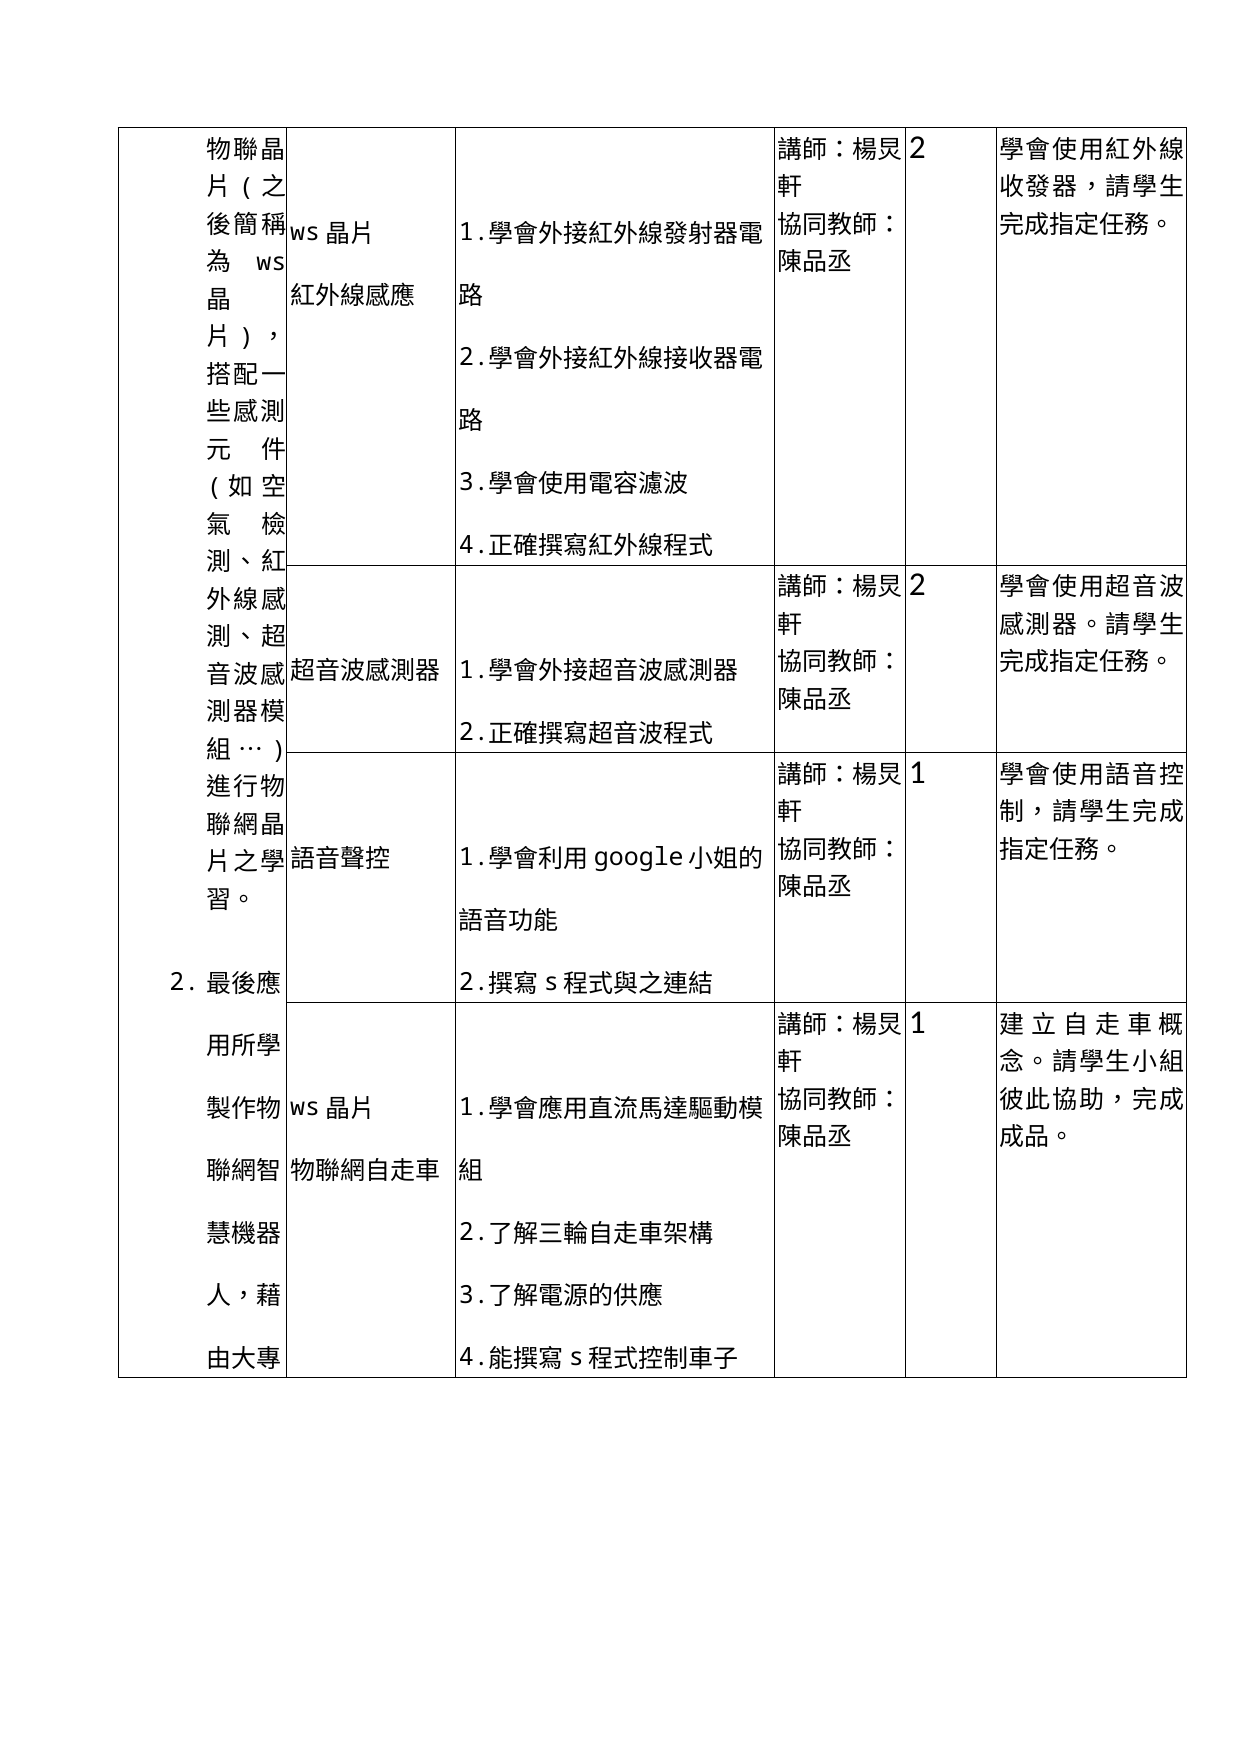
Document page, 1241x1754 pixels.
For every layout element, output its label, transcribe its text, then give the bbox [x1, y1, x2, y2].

table_cell 講師：楊炅軒 協同教師：陳品丞 [775, 753, 905, 1002]
table_cell 1.學會外接超音波感測器 2.正確撰寫超音波程式 [456, 566, 774, 752]
table_cell ws晶片 物聯網自走車 [287, 1003, 455, 1377]
table_cell 學會使用語音控制，請學生完成指定任務。 [997, 753, 1186, 1002]
table_cell 2 [906, 566, 996, 752]
table_cell 1.學會外接紅外線發射器電路 2.學會外接紅外線接收器電路 3.學會使用電容濾波 4.正確撰寫紅外線程式 [456, 128, 774, 564]
table_cell 建立自走車概念。請學生小組彼此協助，完成成品。 [997, 1003, 1186, 1377]
table_cell 2 [906, 128, 996, 564]
table_cell 物聯晶片(之後簡稱為ws晶片)，搭配一些感測元件(如空氣檢測、紅外線感測、超音波感測器模組…)進行物聯網晶片之學習。 最後應用所學製作物聯網智慧機器人，藉由大專 [119, 128, 286, 1377]
table_cell 1.學會利用google小姐的語音功能 2.撰寫s程式與之連結 [456, 753, 774, 1002]
table_cell 學會使用紅外線收發器，請學生完成指定任務。 [997, 128, 1186, 564]
table_cell 1 [906, 753, 996, 1002]
table_cell 1 [906, 1003, 996, 1377]
table_cell 學會使用超音波感測器。請學生完成指定任務。 [997, 566, 1186, 752]
table_cell ws晶片 紅外線感應 [287, 128, 455, 564]
table_cell 1.學會應用直流馬達驅動模組 2.了解三輪自走車架構 3.了解電源的供應 4.能撰寫s程式控制車子 [456, 1003, 774, 1377]
table_cell 講師：楊炅軒 協同教師：陳品丞 [775, 566, 905, 752]
table_cell 語音聲控 [287, 753, 455, 1002]
table_cell 講師：楊炅軒 協同教師：陳品丞 [775, 128, 905, 564]
table_cell 超音波感測器 [287, 566, 455, 752]
table_cell 講師：楊炅軒 協同教師：陳品丞 [775, 1003, 905, 1377]
